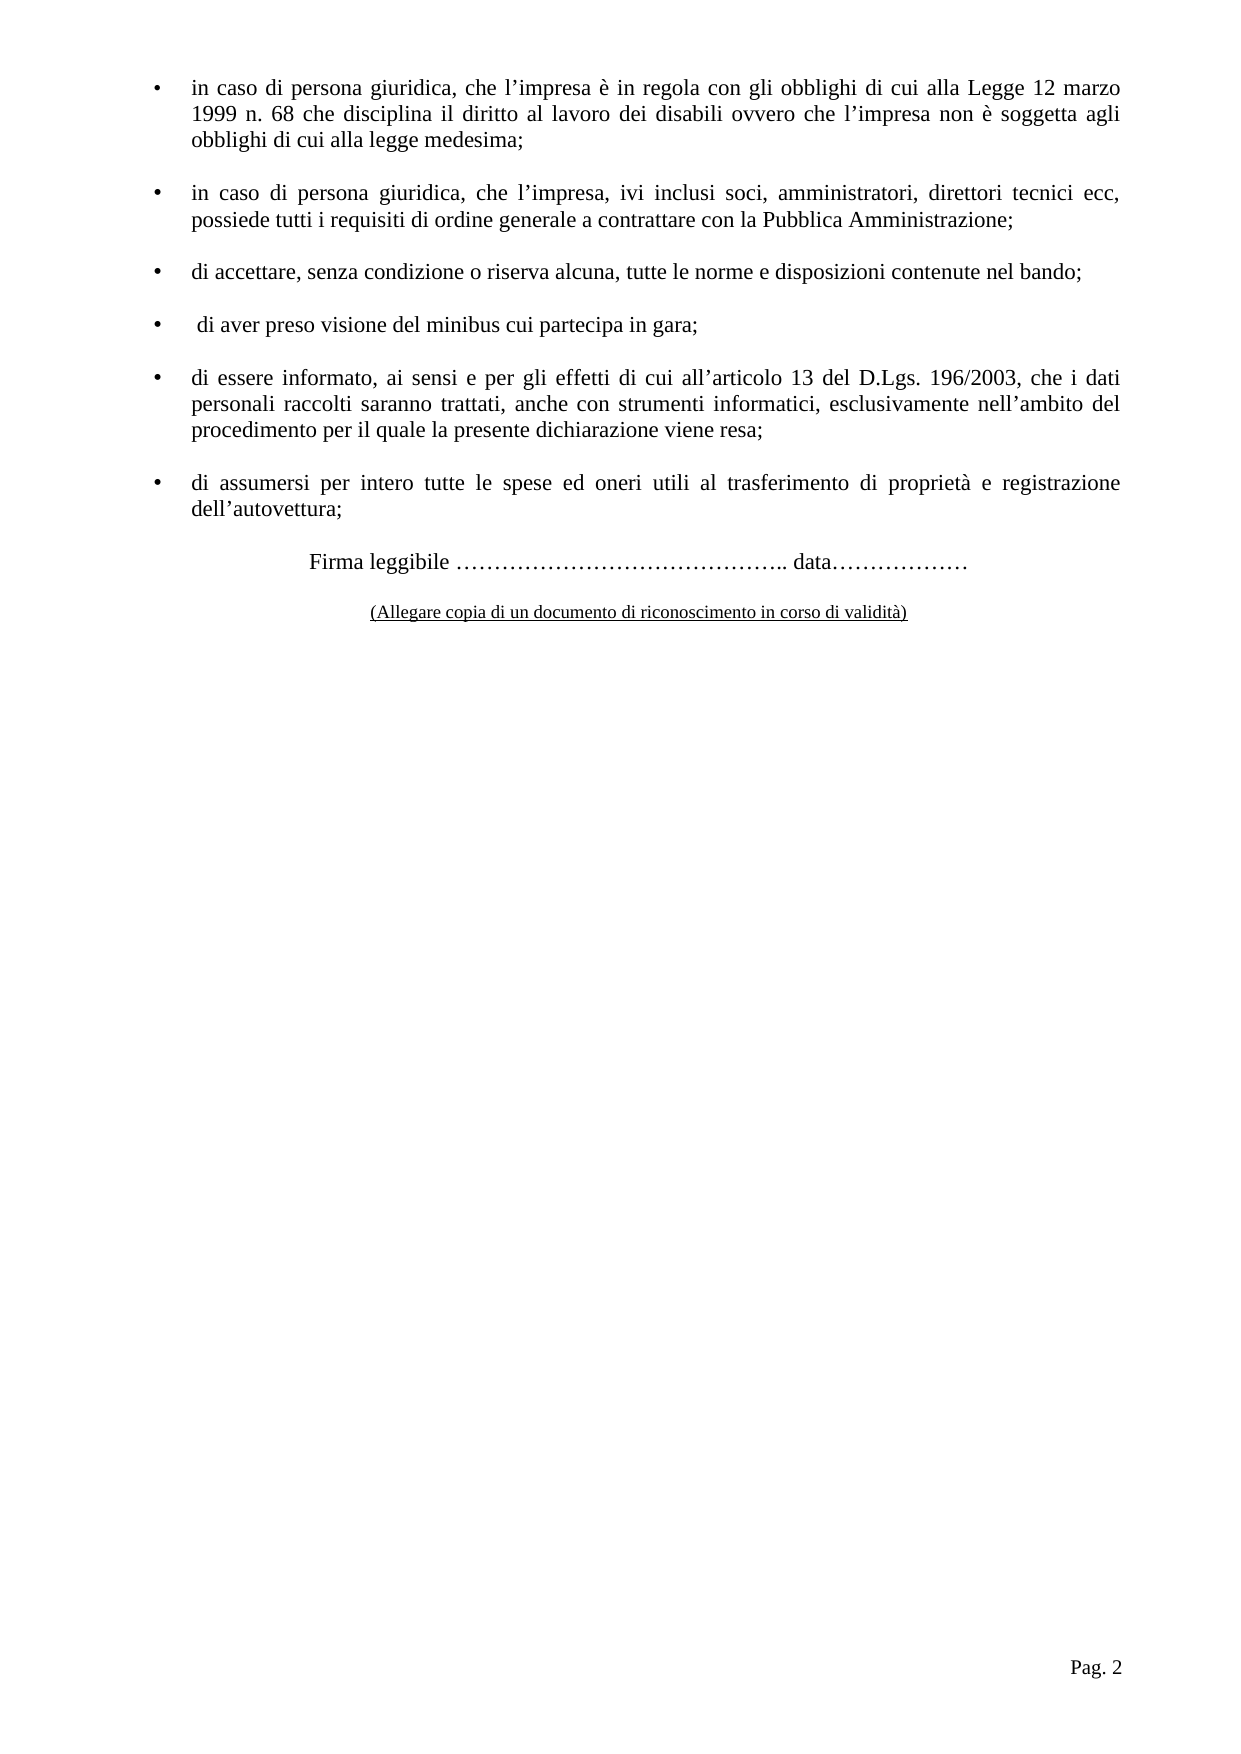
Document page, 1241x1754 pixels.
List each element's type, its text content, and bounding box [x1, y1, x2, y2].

text (Allegare copia di un documento di riconoscimento in corso di validità) [156, 601, 1122, 622]
list di essere informato, ai sensi e per gli effetti di cui all’articolo 13 del D.Lgs. 196/2003, che i dati personali raccolti saranno trattati, anche con strumenti informatici, esclusivamente nell’ambito del procedimento per il quale la presente dichiarazione viene resa; [153, 364, 1122, 443]
list di accettare, senza condizione o riserva alcuna, tutte le norme e disposizioni contenute nel bando; [153, 258, 1122, 285]
list in caso di persona giuridica, che l’impresa è in regola con gli obblighi di cui alla Legge 12 marzo 1999 n. 68 che disciplina il diritto al lavoro dei disabili ovvero che l’impresa non è soggetta agli obblighi di cui alla legge medesima; [153, 74, 1122, 153]
list di assumersi per intero tutte le spese ed oneri utili al trasferimento di proprietà e registrazione dell’autovettura; [153, 469, 1122, 522]
list di aver preso visione del minibus cui partecipa in gara; [153, 311, 1122, 337]
list in caso di persona giuridica, che l’impresa, ivi inclusi soci, amministratori, direttori tecnici ecc, possiede tutti i requisiti di ordine generale a contrattare con la Pubblica Amministrazione; [153, 179, 1122, 232]
text Firma leggibile …………………………………….. data……………… [156, 548, 1122, 574]
